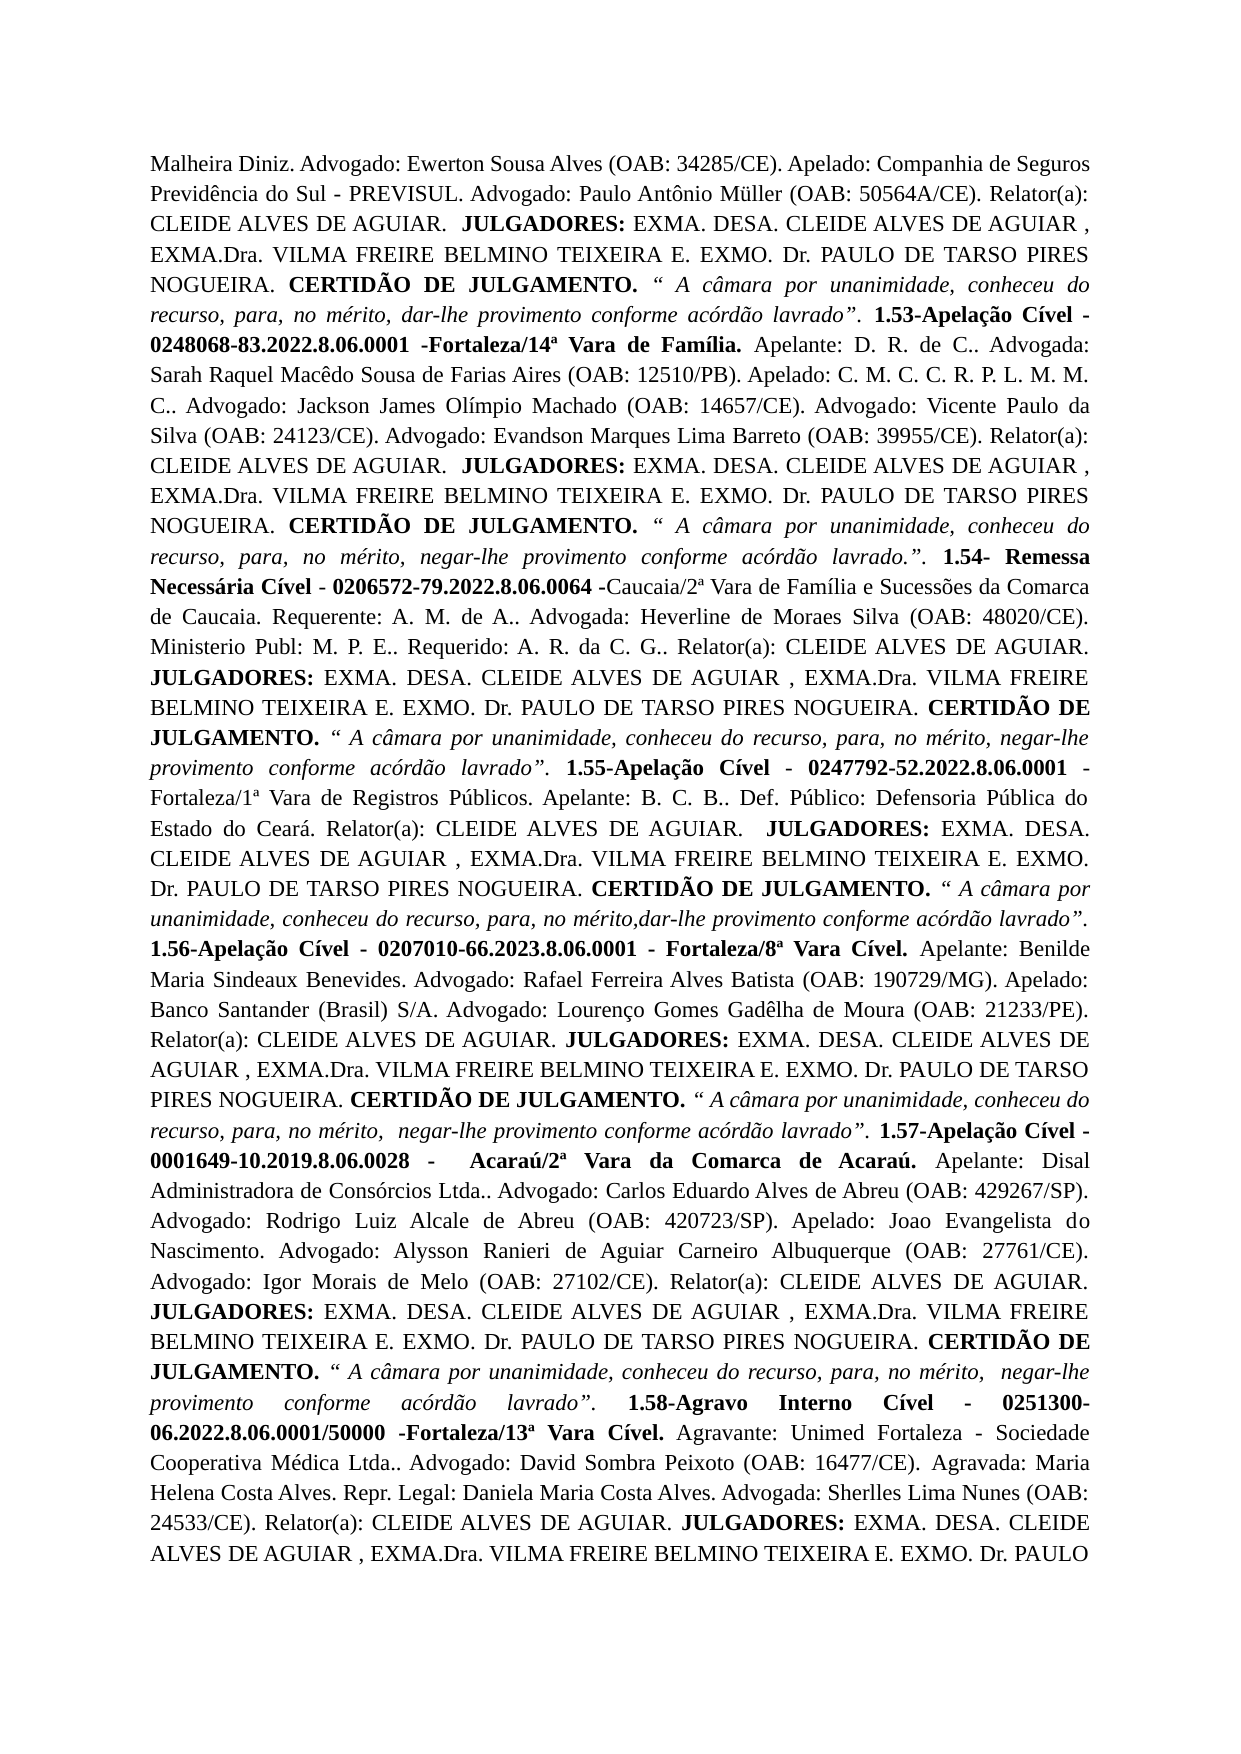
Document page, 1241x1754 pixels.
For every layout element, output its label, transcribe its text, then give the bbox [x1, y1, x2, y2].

text Malheira Diniz. Advogado: Ewerton Sousa Alves (OAB: 34285/CE). Apelado: Companhia de Seguros Previdência do Sul - PREVISUL. Advogado: Paulo Antônio Müller (OAB: 50564A/CE). Relator(a): CLEIDE ALVES DE AGUIAR. JULGADORES: EXMA. DESA. CLEIDE ALVES DE AGUIAR , EXMA.Dra. VILMA FREIRE BELMINO TEIXEIRA E. EXMO. Dr. PAULO DE TARSO PIRES NOGUEIRA. CERTIDÃO DE JULGAMENTO. “ A câmara por unanimidade, conheceu do recurso, para, no mérito, dar-lhe provimento conforme acórdão lavrado”. 1.53-Apelação Cível - 0248068-83.2022.8.06.0001 -Fortaleza/14ª Vara de Família. Apelante: D. R. de C.. Advogada: Sarah Raquel Macêdo Sousa de Farias Aires (OAB: 12510/PB). Apelado: C. M. C. C. R. P. L. M. M. C.. Advogado: Jackson James Olímpio Machado (OAB: 14657/CE). Advogado: Vicente Paulo da Silva (OAB: 24123/CE). Advogado: Evandson Marques Lima Barreto (OAB: 39955/CE). Relator(a): CLEIDE ALVES DE AGUIAR. JULGADORES: EXMA. DESA. CLEIDE ALVES DE AGUIAR , EXMA.Dra. VILMA FREIRE BELMINO TEIXEIRA E. EXMO. Dr. PAULO DE TARSO PIRES NOGUEIRA. CERTIDÃO DE JULGAMENTO. “ A câmara por unanimidade, conheceu do recurso, para, no mérito, negar-lhe provimento conforme acórdão lavrado.”. 1.54- Remessa Necessária Cível - 0206572-79.2022.8.06.0064 -Caucaia/2ª Vara de Família e Sucessões da Comarca de Caucaia. Requerente: A. M. de A.. Advogada: Heverline de Moraes Silva (OAB: 48020/CE). Ministerio Publ: M. P. E.. Requerido: A. R. da C. G.. Relator(a): CLEIDE ALVES DE AGUIAR. JULGADORES: EXMA. DESA. CLEIDE ALVES DE AGUIAR , EXMA.Dra. VILMA FREIRE BELMINO TEIXEIRA E. EXMO. Dr. PAULO DE TARSO PIRES NOGUEIRA. CERTIDÃO DE JULGAMENTO. “ A câmara por unanimidade, conheceu do recurso, para, no mérito, negar-lhe provimento conforme acórdão lavrado”. 1.55-Apelação Cível - 0247792-52.2022.8.06.0001 -Fortaleza/1ª Vara de Registros Públicos. Apelante: B. C. B.. Def. Público: Defensoria Pública do Estado do Ceará. Relator(a): CLEIDE ALVES DE AGUIAR. JULGADORES: EXMA. DESA. CLEIDE ALVES DE AGUIAR , EXMA.Dra. VILMA FREIRE BELMINO TEIXEIRA E. EXMO. Dr. PAULO DE TARSO PIRES NOGUEIRA. CERTIDÃO DE JULGAMENTO. “ A câmara por unanimidade, conheceu do recurso, para, no mérito,dar-lhe provimento conforme acórdão lavrado”. 1.56-Apelação Cível - 0207010-66.2023.8.06.0001 - Fortaleza/8ª Vara Cível. Apelante: Benilde Maria Sindeaux Benevides. Advogado: Rafael Ferreira Alves Batista (OAB: 190729/MG). Apelado: Banco Santander (Brasil) S/A. Advogado: Lourenço Gomes Gadêlha de Moura (OAB: 21233/PE). Relator(a): CLEIDE ALVES DE AGUIAR. JULGADORES: EXMA. DESA. CLEIDE ALVES DE AGUIAR , EXMA.Dra. VILMA FREIRE BELMINO TEIXEIRA E. EXMO. Dr. PAULO DE TARSO PIRES NOGUEIRA. CERTIDÃO DE JULGAMENTO. “ A câmara por unanimidade, conheceu do recurso, para, no mérito, negar-lhe provimento conforme acórdão lavrado”. 1.57-Apelação Cível -0001649-10.2019.8.06.0028 - Acaraú/2ª Vara da Comarca de Acaraú. Apelante: Disal Administradora de Consórcios Ltda.. Advogado: Carlos Eduardo Alves de Abreu (OAB: 429267/SP). Advogado: Rodrigo Luiz Alcale de Abreu (OAB: 420723/SP). Apelado: Joao Evangelista do Nascimento. Advogado: Alysson Ranieri de Aguiar Carneiro Albuquerque (OAB: 27761/CE). Advogado: Igor Morais de Melo (OAB: 27102/CE). Relator(a): CLEIDE ALVES DE AGUIAR. JULGADORES: EXMA. DESA. CLEIDE ALVES DE AGUIAR , EXMA.Dra. VILMA FREIRE BELMINO TEIXEIRA E. EXMO. Dr. PAULO DE TARSO PIRES NOGUEIRA. CERTIDÃO DE JULGAMENTO. “ A câmara por unanimidade, conheceu do recurso, para, no mérito, negar-lhe provimento conforme acórdão lavrado”. 1.58-Agravo Interno Cível - 0251300-06.2022.8.06.0001/50000 -Fortaleza/13ª Vara Cível. Agravante: Unimed Fortaleza - Sociedade Cooperativa Médica Ltda.. Advogado: David Sombra Peixoto (OAB: 16477/CE). Agravada: Maria Helena Costa Alves. Repr. Legal: Daniela Maria Costa Alves. Advogada: Sherlles Lima Nunes (OAB: 24533/CE). Relator(a): CLEIDE ALVES DE AGUIAR. JULGADORES: EXMA. DESA. CLEIDE ALVES DE AGUIAR , EXMA.Dra. VILMA FREIRE BELMINO TEIXEIRA E. EXMO. Dr. PAULO [150, 150, 1090, 1566]
